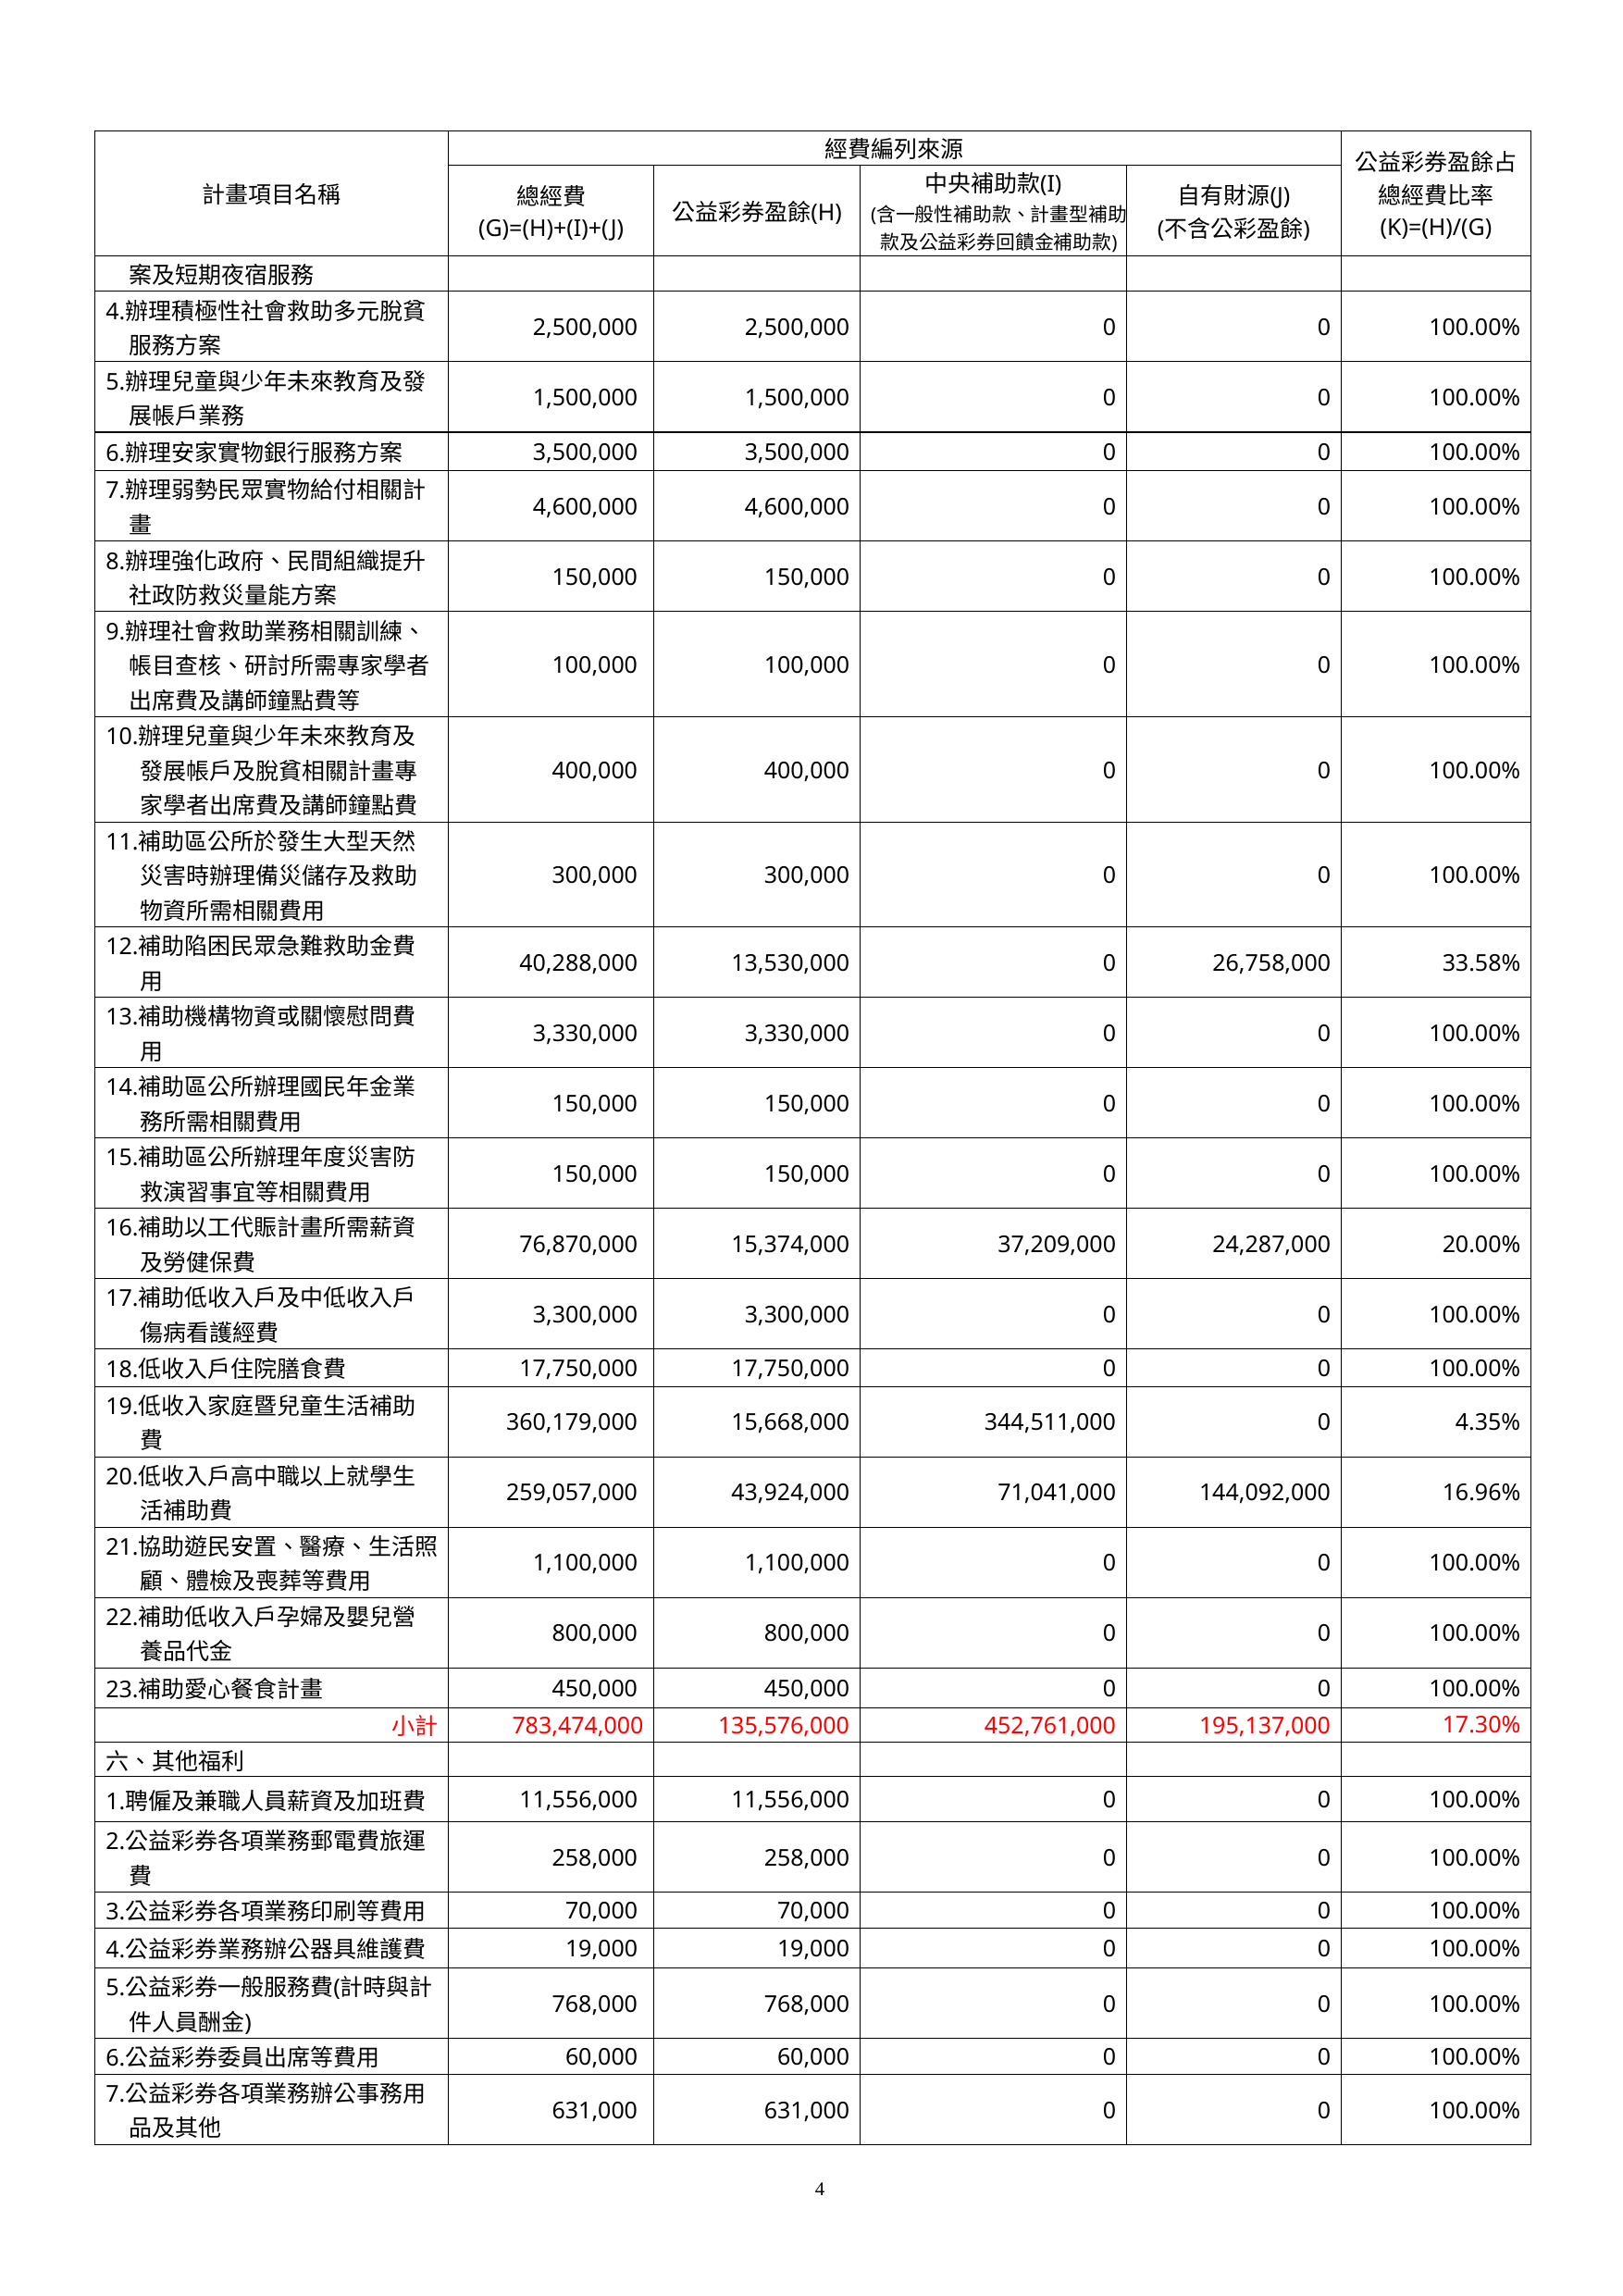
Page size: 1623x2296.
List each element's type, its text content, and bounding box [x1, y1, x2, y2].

table_cell 100.00% [1342, 292, 1530, 361]
table_cell 150,000 [654, 1138, 860, 1208]
table_cell 11,556,000 [654, 1777, 860, 1821]
table_cell 150,000 [654, 541, 860, 611]
table_cell 0 [861, 717, 1126, 821]
table_cell 768,000 [654, 1968, 860, 2038]
table_cell 0 [1127, 1279, 1341, 1348]
table_cell 0 [861, 362, 1126, 431]
table_cell 3,330,000 [654, 998, 860, 1067]
table_header 經費編列來源 [449, 131, 1341, 165]
table_cell 2,500,000 [654, 292, 860, 361]
table_cell 15,374,000 [654, 1209, 860, 1278]
table_cell 70,000 [449, 1893, 653, 1927]
table_cell 7.公益彩券各項業務辦公事務用品及其他 [95, 2075, 448, 2144]
table_cell 0 [861, 541, 1126, 611]
table_cell 5.辦理兒童與少年未來教育及發展帳戶業務 [95, 362, 448, 431]
table_cell 452,761,000 [861, 1708, 1126, 1742]
table_cell 400,000 [449, 717, 653, 821]
table_cell 26,758,000 [1127, 927, 1341, 997]
table_cell 258,000 [654, 1822, 860, 1892]
table_cell 100.00% [1342, 433, 1530, 470]
table_cell 0 [861, 1349, 1126, 1386]
table_cell 9.辦理社會救助業務相關訓練、帳目查核、研討所需專家學者出席費及講師鐘點費等 [95, 612, 448, 716]
table_cell 0 [861, 1893, 1126, 1927]
table_cell [449, 256, 653, 291]
table_cell 14.補助區公所辦理國民年金業務所需相關費用 [95, 1068, 448, 1137]
table_cell 17,750,000 [449, 1349, 653, 1386]
table_cell 0 [1127, 612, 1341, 716]
table_cell 22.補助低收入戶孕婦及嬰兒營養品代金 [95, 1598, 448, 1668]
table_cell 6.公益彩券委員出席等費用 [95, 2039, 448, 2074]
table_cell 案及短期夜宿服務 [95, 256, 448, 291]
table_cell 13,530,000 [654, 927, 860, 997]
table_cell 259,057,000 [449, 1458, 653, 1527]
table_cell 6.辦理安家實物銀行服務方案 [95, 433, 448, 470]
table_cell 0 [861, 1669, 1126, 1707]
table_cell 3,500,000 [654, 433, 860, 470]
table_cell 631,000 [449, 2075, 653, 2144]
table_cell 195,137,000 [1127, 1708, 1341, 1742]
table_cell 0 [861, 2039, 1126, 2074]
table_cell 100.00% [1342, 541, 1530, 611]
table_cell 43,924,000 [654, 1458, 860, 1527]
table_cell 21.協助遊民安置、醫療、生活照顧、體檢及喪葬等費用 [95, 1528, 448, 1597]
table_cell 0 [1127, 471, 1341, 540]
table_cell 2,500,000 [449, 292, 653, 361]
table_cell 0 [861, 1929, 1126, 1967]
table_cell 15.補助區公所辦理年度災害防救演習事宜等相關費用 [95, 1138, 448, 1208]
table_cell 17,750,000 [654, 1349, 860, 1386]
table_cell 18.低收入戶住院膳食費 [95, 1349, 448, 1386]
table_cell 0 [861, 1279, 1126, 1348]
table_cell 8.辦理強化政府、民間組織提升社政防救災量能方案 [95, 541, 448, 611]
table_cell 1.聘僱及兼職人員薪資及加班費 [95, 1777, 448, 1821]
table_cell [654, 256, 860, 291]
table_cell 11,556,000 [449, 1777, 653, 1821]
table_cell 20.00% [1342, 1209, 1530, 1278]
table_cell 100.00% [1342, 717, 1530, 821]
table_cell 0 [861, 927, 1126, 997]
table_cell 0 [861, 433, 1126, 470]
table_cell 100.00% [1342, 1929, 1530, 1967]
table_cell 100.00% [1342, 1598, 1530, 1668]
table_cell 0 [861, 1528, 1126, 1597]
table_cell 中央補助款(I) (含一般性補助款、計畫型補助款及公益彩券回饋金補助款) [861, 166, 1126, 255]
table_cell 13.補助機構物資或關懷慰問費用 [95, 998, 448, 1067]
table_cell 100.00% [1342, 1279, 1530, 1348]
table_cell 1,100,000 [654, 1528, 860, 1597]
table_cell 0 [1127, 717, 1341, 821]
table_cell 100.00% [1342, 1777, 1530, 1821]
table_cell 23.補助愛心餐食計畫 [95, 1669, 448, 1707]
table_cell 0 [1127, 1349, 1341, 1386]
table_cell 自有財源(J) (不含公彩盈餘) [1127, 166, 1341, 255]
table_cell 631,000 [654, 2075, 860, 2144]
table_cell 0 [861, 612, 1126, 716]
table_cell [1127, 1743, 1341, 1776]
table_cell 總經費 (G)=(H)+(I)+(J) [449, 166, 653, 255]
table_cell 400,000 [654, 717, 860, 821]
table_cell 100.00% [1342, 1968, 1530, 2038]
table_cell 16.補助以工代賑計畫所需薪資及勞健保費 [95, 1209, 448, 1278]
table_cell [1342, 1743, 1530, 1776]
table_cell 800,000 [449, 1598, 653, 1668]
table_cell 0 [1127, 1777, 1341, 1821]
table_cell 0 [1127, 1528, 1341, 1597]
table_cell 0 [1127, 1968, 1341, 2038]
table_cell 100.00% [1342, 1528, 1530, 1597]
table_cell 4.公益彩券業務辦公器具維護費 [95, 1929, 448, 1967]
table_cell [1342, 256, 1530, 291]
table_cell 783,474,000 [449, 1708, 653, 1742]
table_cell 0 [1127, 1929, 1341, 1967]
table_cell 0 [1127, 2039, 1341, 2074]
table_cell 1,100,000 [449, 1528, 653, 1597]
table_cell 0 [1127, 292, 1341, 361]
table_cell 3.公益彩券各項業務印刷等費用 [95, 1893, 448, 1927]
table_cell 4,600,000 [449, 471, 653, 540]
table_cell 70,000 [654, 1893, 860, 1927]
table_cell 19.低收入家庭暨兒童生活補助費 [95, 1387, 448, 1457]
table_cell 100,000 [654, 612, 860, 716]
table_header 計畫項目名稱 [95, 131, 448, 255]
table_cell 100.00% [1342, 1349, 1530, 1386]
table_cell 0 [861, 2075, 1126, 2144]
table_cell [449, 1743, 653, 1776]
table_cell 768,000 [449, 1968, 653, 2038]
table_cell 300,000 [449, 823, 653, 926]
table_cell 公益彩券盈餘(H) [654, 166, 860, 255]
table_cell 0 [1127, 1387, 1341, 1457]
table_cell 15,668,000 [654, 1387, 860, 1457]
table_cell 150,000 [449, 1068, 653, 1137]
table_cell 100.00% [1342, 612, 1530, 716]
table_cell 3,300,000 [449, 1279, 653, 1348]
table_cell 0 [1127, 1068, 1341, 1137]
table_cell 135,576,000 [654, 1708, 860, 1742]
table_cell 150,000 [449, 541, 653, 611]
table_cell 1,500,000 [654, 362, 860, 431]
table_cell 450,000 [654, 1669, 860, 1707]
table_cell 40,288,000 [449, 927, 653, 997]
table_cell 4.辦理積極性社會救助多元脫貧服務方案 [95, 292, 448, 361]
table_cell 100.00% [1342, 2075, 1530, 2144]
table_cell 19,000 [449, 1929, 653, 1967]
table_cell 0 [861, 998, 1126, 1067]
table_cell 60,000 [654, 2039, 860, 2074]
table_cell 258,000 [449, 1822, 653, 1892]
table_cell 10.辦理兒童與少年未來教育及發展帳戶及脫貧相關計畫專家學者出席費及講師鐘點費 [95, 717, 448, 821]
table_cell 300,000 [654, 823, 860, 926]
table_cell 0 [861, 1138, 1126, 1208]
table_cell 360,179,000 [449, 1387, 653, 1457]
table_cell 100.00% [1342, 823, 1530, 926]
table_cell 0 [1127, 823, 1341, 926]
table_cell 19,000 [654, 1929, 860, 1967]
table_cell 100.00% [1342, 1669, 1530, 1707]
table_cell 0 [861, 1068, 1126, 1137]
table_cell 3,500,000 [449, 433, 653, 470]
table_cell 11.補助區公所於發生大型天然災害時辦理備災儲存及救助物資所需相關費用 [95, 823, 448, 926]
table_cell [861, 1743, 1126, 1776]
table_cell 100.00% [1342, 362, 1530, 431]
table_cell 0 [861, 1822, 1126, 1892]
table_cell 0 [1127, 1598, 1341, 1668]
table_cell 0 [861, 823, 1126, 926]
table_cell 2.公益彩券各項業務郵電費旅運費 [95, 1822, 448, 1892]
table_cell 7.辦理弱勢民眾實物給付相關計畫 [95, 471, 448, 540]
table_cell 100.00% [1342, 1068, 1530, 1137]
table_cell 0 [1127, 1138, 1341, 1208]
table_cell 0 [1127, 541, 1341, 611]
table_cell 0 [1127, 1822, 1341, 1892]
table_cell 0 [1127, 2075, 1341, 2144]
table_cell 12.補助陷困民眾急難救助金費用 [95, 927, 448, 997]
table_cell 344,511,000 [861, 1387, 1126, 1457]
table_cell 150,000 [654, 1068, 860, 1137]
table_cell 100,000 [449, 612, 653, 716]
table_cell 3,300,000 [654, 1279, 860, 1348]
table_cell 0 [861, 471, 1126, 540]
table_cell 100.00% [1342, 2039, 1530, 2074]
table_cell 20.低收入戶高中職以上就學生活補助費 [95, 1458, 448, 1527]
table_cell 六、其他福利 [95, 1743, 448, 1776]
table_cell 144,092,000 [1127, 1458, 1341, 1527]
table_header 公益彩券盈餘占總經費比率 (K)=(H)/(G) [1342, 131, 1530, 255]
table_cell 24,287,000 [1127, 1209, 1341, 1278]
table_cell 1,500,000 [449, 362, 653, 431]
table_cell 100.00% [1342, 1822, 1530, 1892]
table_cell 3,330,000 [449, 998, 653, 1067]
table_cell 150,000 [449, 1138, 653, 1208]
table_cell 0 [861, 1777, 1126, 1821]
table_cell 60,000 [449, 2039, 653, 2074]
table_cell 71,041,000 [861, 1458, 1126, 1527]
table_cell 4.35% [1342, 1387, 1530, 1457]
table_cell 4,600,000 [654, 471, 860, 540]
table_cell 17.補助低收入戶及中低收入戶傷病看護經費 [95, 1279, 448, 1348]
table_cell 0 [1127, 998, 1341, 1067]
table_cell 0 [1127, 1893, 1341, 1927]
table_cell 0 [1127, 433, 1341, 470]
table_cell 100.00% [1342, 998, 1530, 1067]
table_cell 0 [1127, 1669, 1341, 1707]
table_cell 5.公益彩券一般服務費(計時與計件人員酬金) [95, 1968, 448, 2038]
table_cell 100.00% [1342, 1138, 1530, 1208]
table_cell 小計 [95, 1708, 448, 1742]
table_cell 0 [861, 1968, 1126, 2038]
table_cell 100.00% [1342, 1893, 1530, 1927]
table_cell 0 [1127, 362, 1341, 431]
table_cell 37,209,000 [861, 1209, 1126, 1278]
table_cell 76,870,000 [449, 1209, 653, 1278]
table_cell 0 [861, 1598, 1126, 1668]
table_cell 17.30% [1342, 1708, 1530, 1742]
table_cell 0 [861, 292, 1126, 361]
table_cell 16.96% [1342, 1458, 1530, 1527]
table_cell 33.58% [1342, 927, 1530, 997]
table_cell [1127, 256, 1341, 291]
table_cell 450,000 [449, 1669, 653, 1707]
table_cell 100.00% [1342, 471, 1530, 540]
table_cell [861, 256, 1126, 291]
table_cell 800,000 [654, 1598, 860, 1668]
table_cell [654, 1743, 860, 1776]
